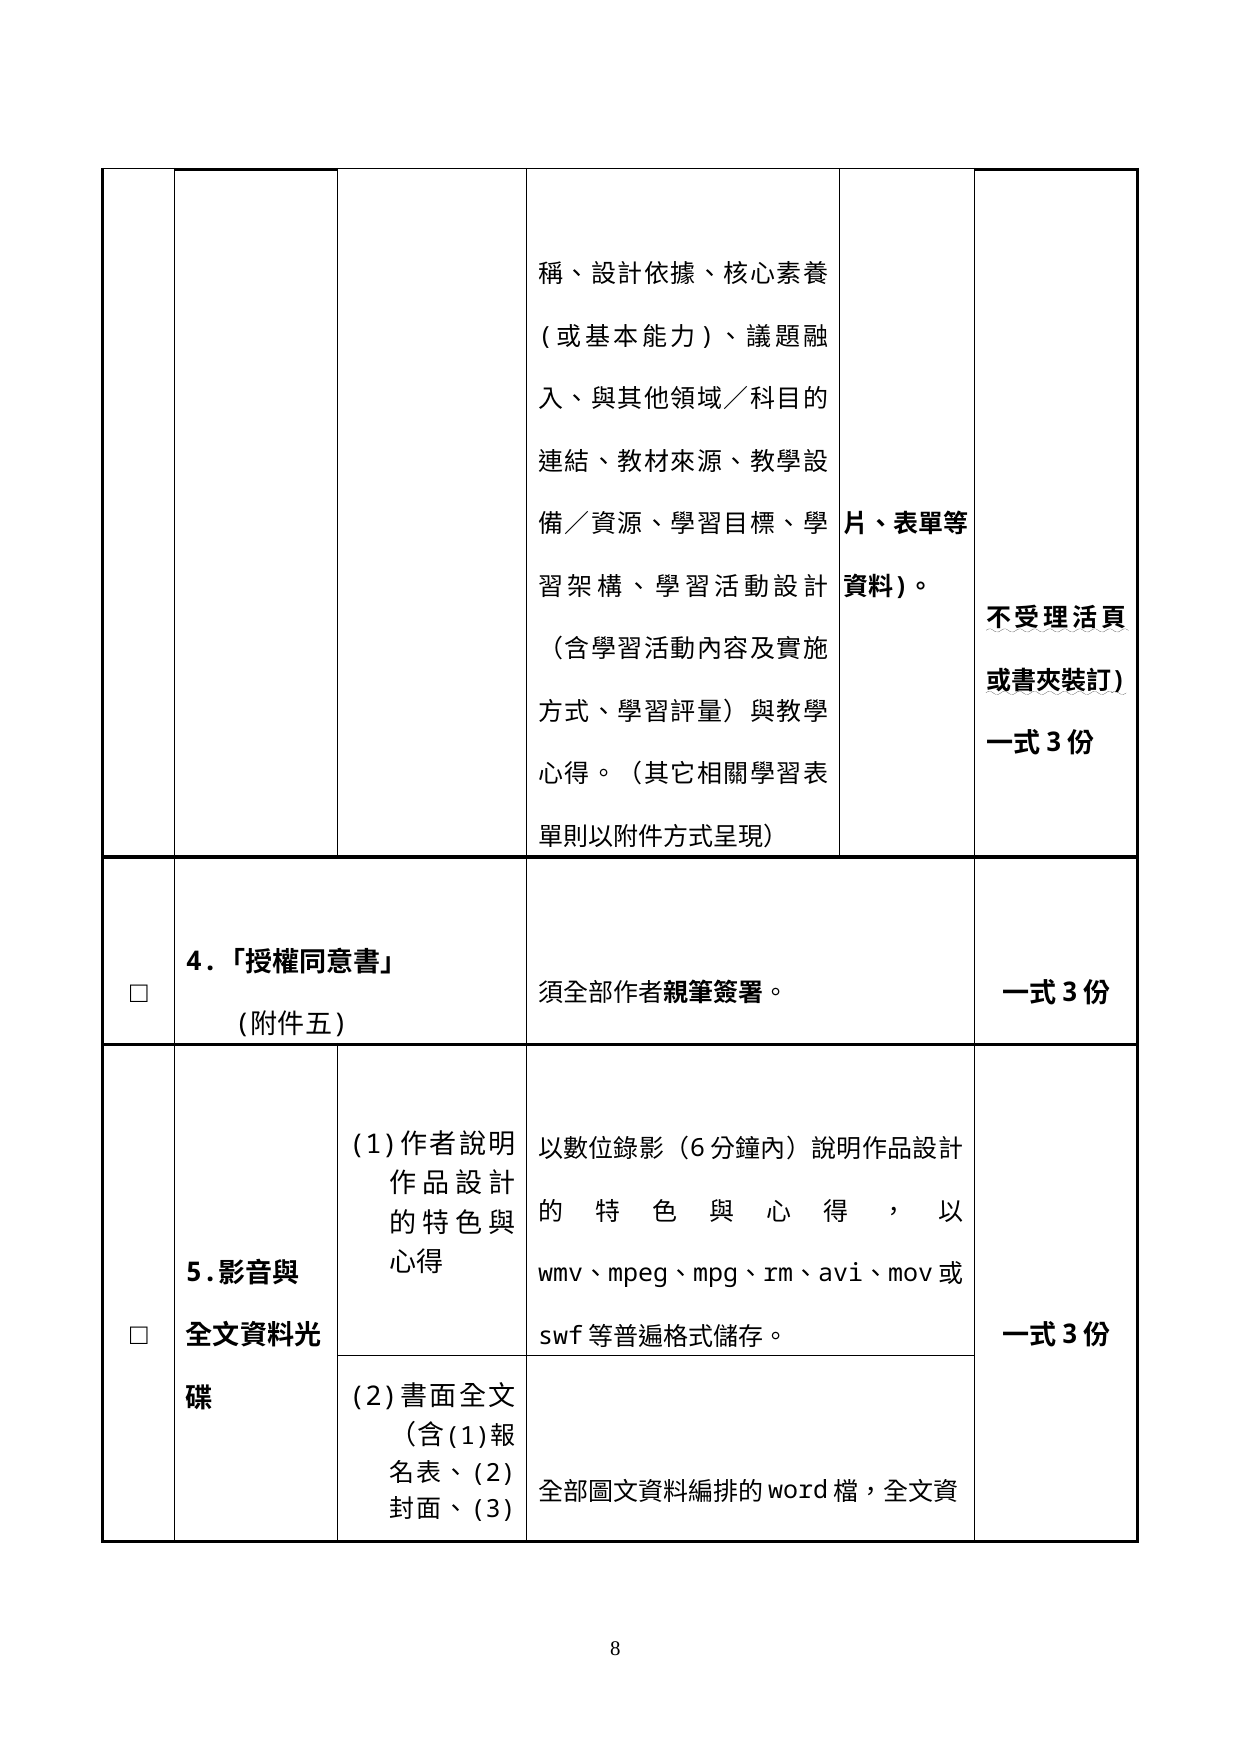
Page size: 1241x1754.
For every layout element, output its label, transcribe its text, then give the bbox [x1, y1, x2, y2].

table_cell [338, 169, 526, 855]
table_cell □ [104, 859, 174, 1043]
table_cell (2)書面全文（含(1)報名表、(2)封面、(3) [338, 1356, 526, 1540]
table_cell 4.「授權同意書」 (附件五) [175, 859, 526, 1043]
table_cell 一式3份 [975, 859, 1136, 1043]
table_cell 片、表單等資料)。 [840, 169, 974, 855]
table_cell 以數位錄影（6分鐘內）說明作品設計的特色與心得，以wmv、mpeg、mpg、rm、avi、mov或swf等普遍格式儲存。 [527, 1046, 974, 1355]
table_cell 稱、設計依據、核心素養(或基本能力)、議題融入、與其他領域／科目的連結、教材來源、教學設備／資源、學習目標、學習架構、學習活動設計（含學習活動內容及實施方式、學習評量）與教學心得。（其它相關學習表單則以附件方式呈現） [527, 169, 839, 855]
table_cell (1)作者說明作品設計的特色與心得 [338, 1046, 526, 1355]
table_cell 全部圖文資料編排的word檔，全文資 [527, 1356, 974, 1540]
table_cell 5.影音與全文資料光碟 [175, 1046, 337, 1540]
table_cell 一式3份 [975, 1046, 1136, 1540]
table_cell 不受理活頁或書夾裝訂)一式3份 [975, 171, 1136, 855]
table_cell [175, 171, 337, 855]
table_cell 須全部作者親筆簽署。 [527, 859, 974, 1043]
table_cell □ [104, 1046, 174, 1540]
table_cell [104, 169, 174, 855]
